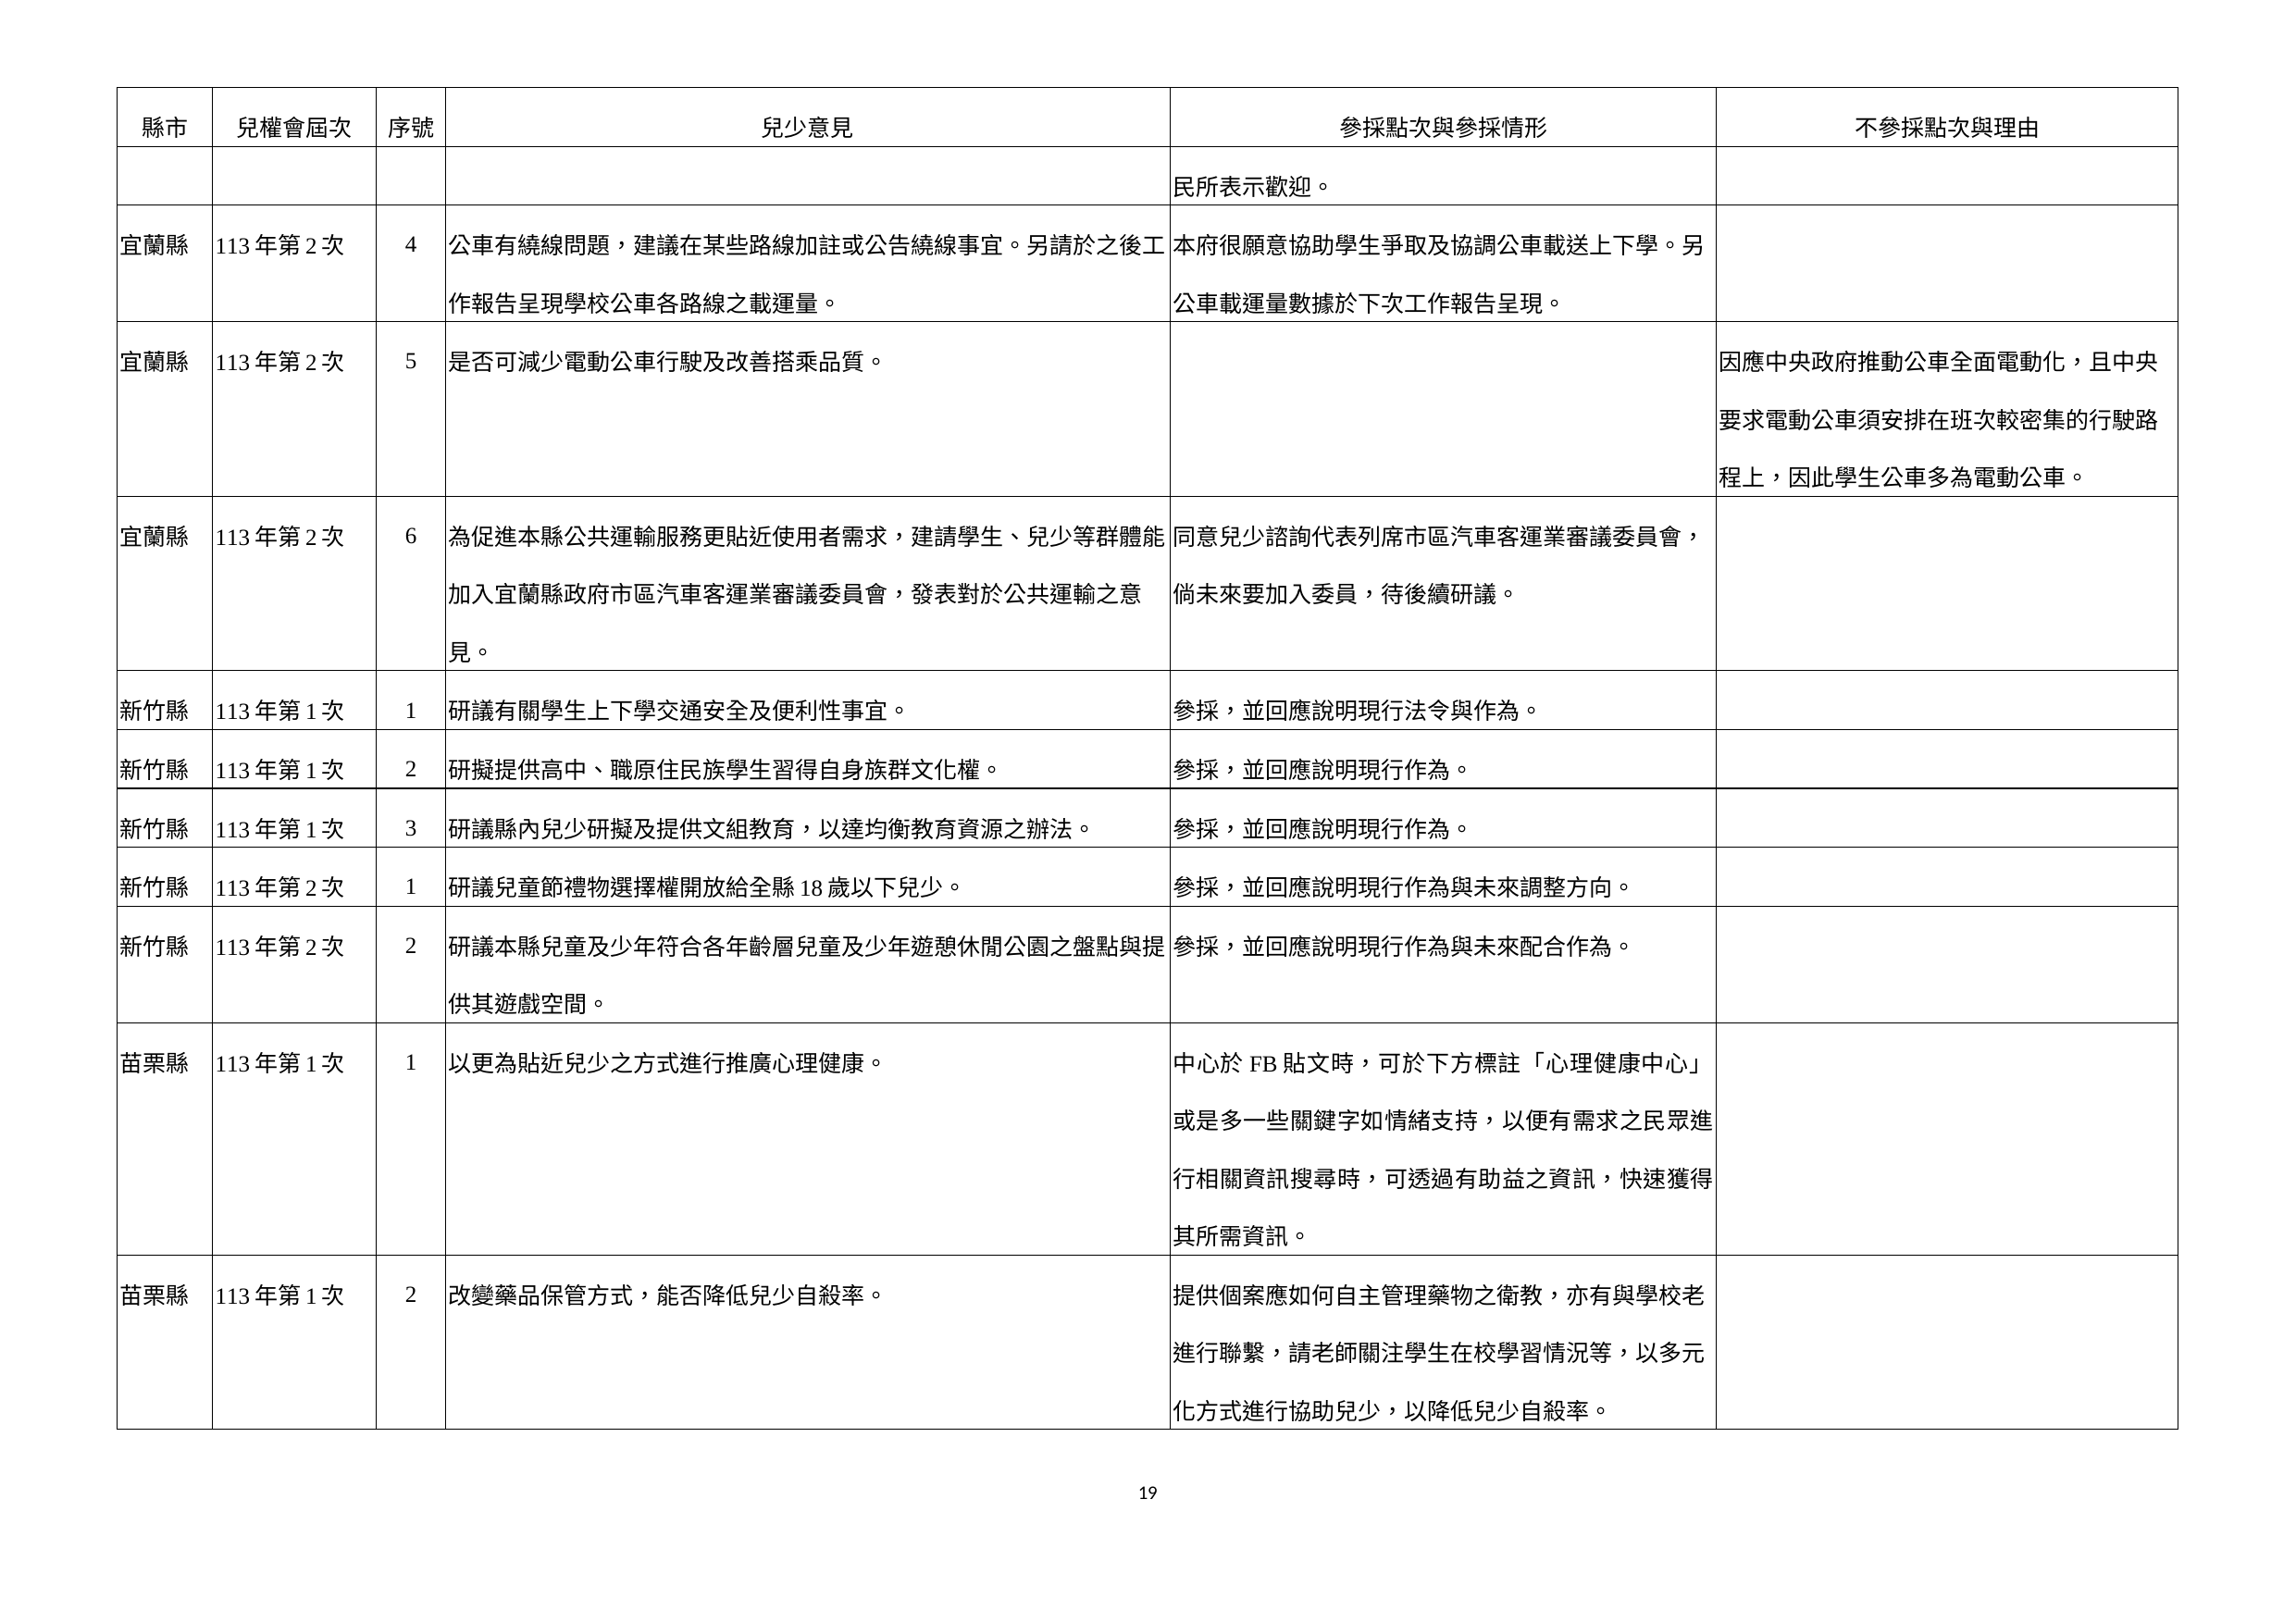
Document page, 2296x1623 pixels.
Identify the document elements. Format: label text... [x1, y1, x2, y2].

table_cell 3 [377, 789, 445, 847]
table_cell 1 [377, 848, 445, 905]
table_cell 新竹縣 [118, 848, 212, 905]
table_cell 5 [377, 322, 445, 496]
table_cell 113年第2次 [213, 497, 376, 670]
table_header 兒少意見 [446, 88, 1170, 146]
table_cell 2 [377, 730, 445, 787]
table_header 參採點次與參採情形 [1171, 88, 1716, 146]
table_cell 113年第2次 [213, 848, 376, 905]
table_cell 是否可減少電動公車行駛及改善搭乘品質。 [446, 322, 1170, 496]
table_cell 1 [377, 671, 445, 729]
table_cell 中心於FB貼文時，可於下方標註「心理健康中心」或是多一些關鍵字如情緒支持，以便有需求之民眾進行相關資訊搜尋時，可透過有助益之資訊，快速獲得其所需資訊。 [1171, 1023, 1716, 1255]
table_cell 研議縣內兒少研擬及提供文組教育，以達均衡教育資源之辦法。 [446, 789, 1170, 847]
table_cell 本府很願意協助學生爭取及協調公車載送上下學。另公車載運量數據於下次工作報告呈現。 [1171, 205, 1716, 321]
table_cell 113年第2次 [213, 205, 376, 321]
table_cell 以更為貼近兒少之方式進行推廣心理健康。 [446, 1023, 1170, 1255]
table_cell 113年第1次 [213, 1256, 376, 1429]
table_header 不參採點次與理由 [1717, 88, 2178, 146]
table_header 兒權會屆次 [213, 88, 376, 146]
table_cell 113年第1次 [213, 789, 376, 847]
table_cell 提供個案應如何自主管理藥物之衛教，亦有與學校老進行聯繫，請老師關注學生在校學習情況等，以多元化方式進行協助兒少，以降低兒少自殺率。 [1171, 1256, 1716, 1429]
table_cell [1171, 322, 1716, 496]
table_cell 因應中央政府推動公車全面電動化，且中央要求電動公車須安排在班次較密集的行駛路程上，因此學生公車多為電動公車。 [1717, 322, 2178, 496]
table_cell [1717, 147, 2178, 204]
table_cell [1717, 1256, 2178, 1429]
table_cell 113年第2次 [213, 907, 376, 1022]
table_cell 研議有關學生上下學交通安全及便利性事宜。 [446, 671, 1170, 729]
table_cell 宜蘭縣 [118, 497, 212, 670]
table_cell [377, 147, 445, 204]
table_cell [1717, 1023, 2178, 1255]
table_cell 新竹縣 [118, 789, 212, 847]
table_cell [1717, 205, 2178, 321]
table_cell 2 [377, 907, 445, 1022]
table_cell [1717, 497, 2178, 670]
table_cell 新竹縣 [118, 907, 212, 1022]
table_cell 4 [377, 205, 445, 321]
table_cell 同意兒少諮詢代表列席市區汽車客運業審議委員會，倘未來要加入委員，待後續研議。 [1171, 497, 1716, 670]
table_cell 為促進本縣公共運輸服務更貼近使用者需求，建請學生、兒少等群體能加入宜蘭縣政府市區汽車客運業審議委員會，發表對於公共運輸之意見。 [446, 497, 1170, 670]
table_cell 宜蘭縣 [118, 205, 212, 321]
table_cell 研擬提供高中、職原住民族學生習得自身族群文化權。 [446, 730, 1170, 787]
table_header 縣市 [118, 88, 212, 146]
table_cell 參採，並回應說明現行作為與未來配合作為。 [1171, 907, 1716, 1022]
table_cell 研議兒童節禮物選擇權開放給全縣18歲以下兒少。 [446, 848, 1170, 905]
table_cell [1717, 730, 2178, 787]
table_cell 6 [377, 497, 445, 670]
table_cell [1717, 907, 2178, 1022]
table_cell 苗栗縣 [118, 1256, 212, 1429]
table_cell 2 [377, 1256, 445, 1429]
table_cell 113年第2次 [213, 322, 376, 496]
table_cell 參採，並回應說明現行法令與作為。 [1171, 671, 1716, 729]
table_cell [1717, 848, 2178, 905]
table_cell 公車有繞線問題，建議在某些路線加註或公告繞線事宜。另請於之後工作報告呈現學校公車各路線之載運量。 [446, 205, 1170, 321]
table_cell [446, 147, 1170, 204]
table_cell 宜蘭縣 [118, 322, 212, 496]
table_cell [1717, 671, 2178, 729]
table_cell [1717, 789, 2178, 847]
table_cell 113年第1次 [213, 1023, 376, 1255]
table_cell 研議本縣兒童及少年符合各年齡層兒童及少年遊憩休閒公園之盤點與提供其遊戲空間。 [446, 907, 1170, 1022]
table_cell 參採，並回應說明現行作為與未來調整方向。 [1171, 848, 1716, 905]
table_cell [213, 147, 376, 204]
table_cell 新竹縣 [118, 671, 212, 729]
table_cell 113年第1次 [213, 671, 376, 729]
table_cell 1 [377, 1023, 445, 1255]
table_cell 新竹縣 [118, 730, 212, 787]
table_cell 改變藥品保管方式，能否降低兒少自殺率。 [446, 1256, 1170, 1429]
table_cell 參採，並回應說明現行作為。 [1171, 730, 1716, 787]
table_cell 113年第1次 [213, 730, 376, 787]
table_cell 苗栗縣 [118, 1023, 212, 1255]
table_cell [118, 147, 212, 204]
table_cell 民所表示歡迎。 [1171, 147, 1716, 204]
table_header 序號 [377, 88, 445, 146]
table_cell 參採，並回應說明現行作為。 [1171, 789, 1716, 847]
